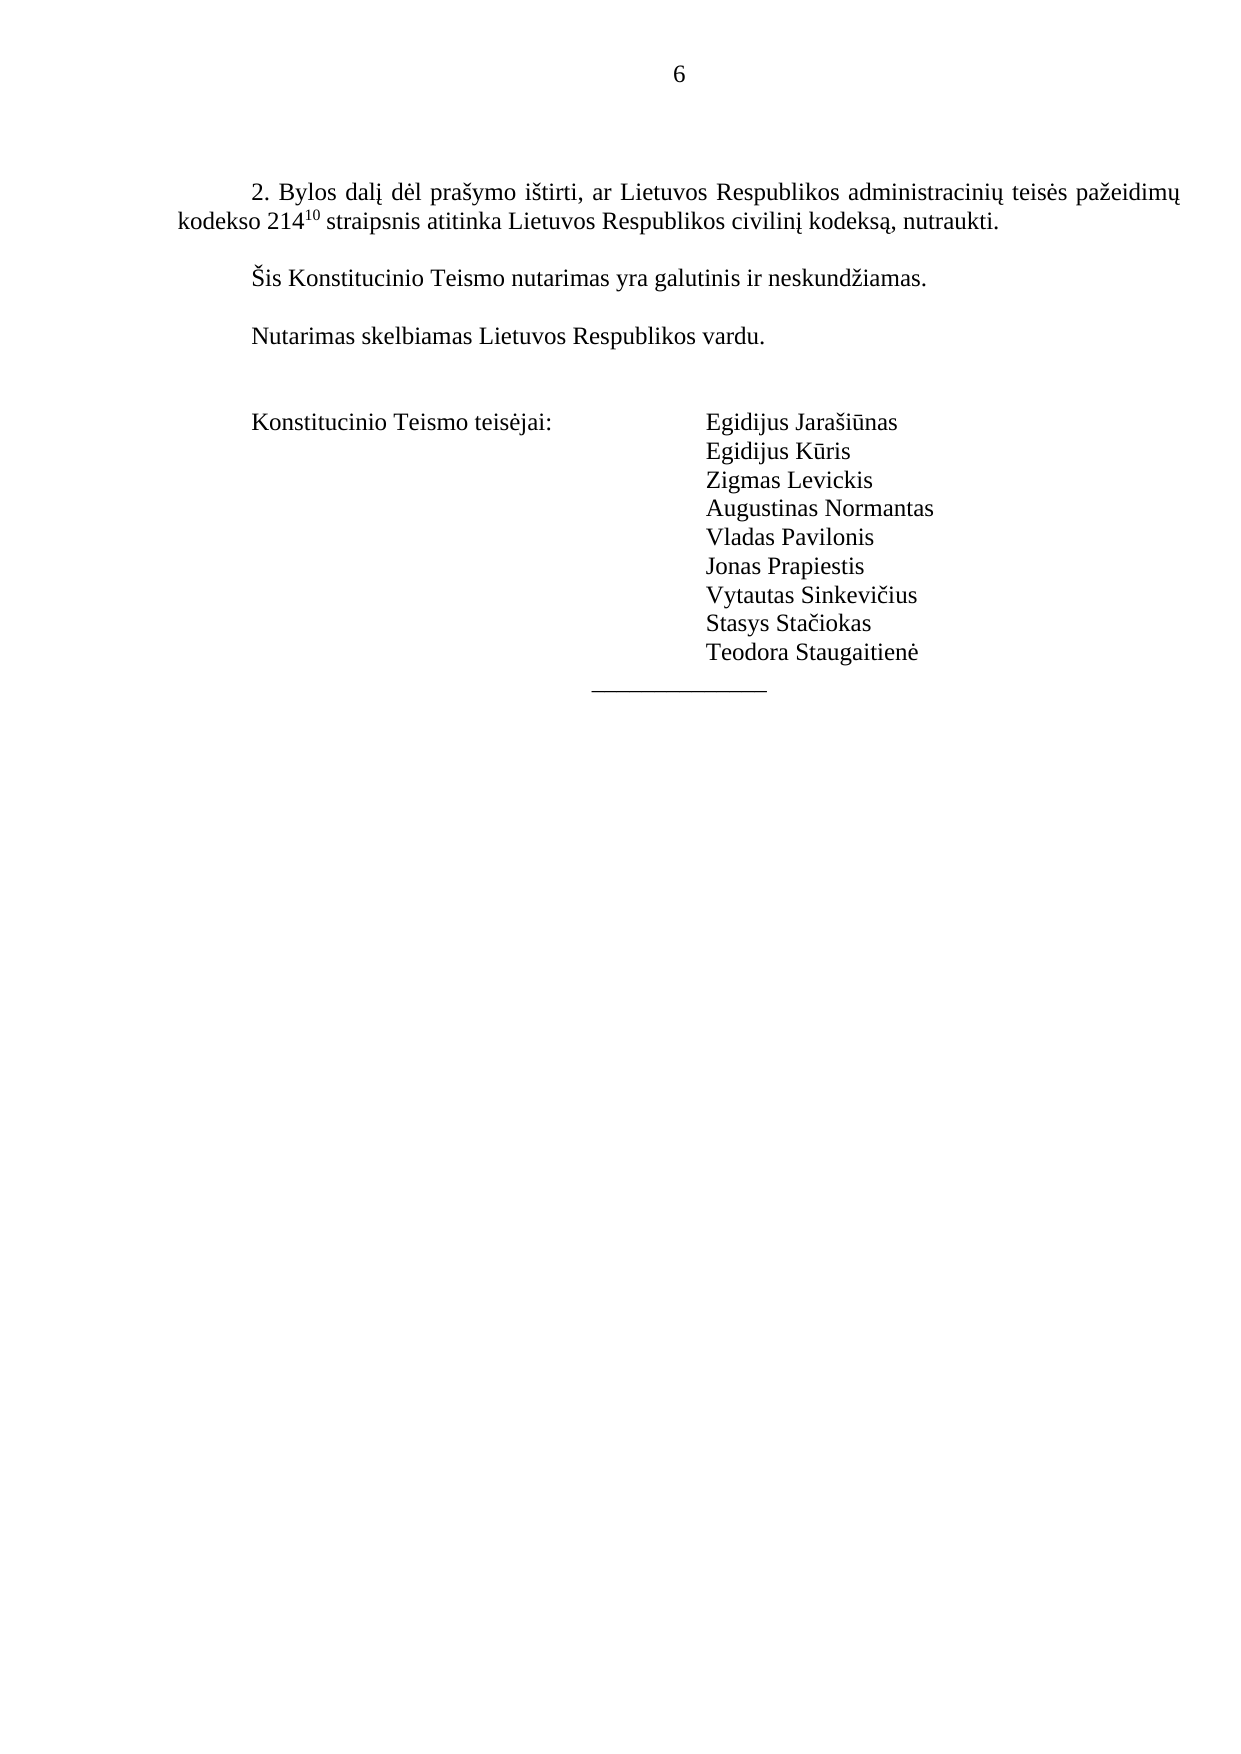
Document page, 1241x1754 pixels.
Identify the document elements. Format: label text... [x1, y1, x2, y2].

text Stasys Stačiokas [177, 608, 1181, 637]
text Egidijus Kūris [177, 436, 1181, 465]
text Vytautas Sinkevičius [177, 580, 1181, 608]
text Augustinas Normantas [177, 493, 1181, 522]
text 2. Bylos dalį dėl prašymo ištirti, ar Lietuvos Respublikos administracinių teisės pažeidimų kodekso 21410 straipsnis atitinka Lietuvos Respublikos civilinį kodeksą, nutraukti. [177, 177, 1181, 235]
text ______________ [177, 666, 1181, 695]
text Konstitucinio Teismo teisėjai: Egidijus Jarašiūnas [177, 407, 1181, 436]
text Šis Konstitucinio Teismo nutarimas yra galutinis ir neskundžiamas. [177, 263, 1181, 292]
text Zigmas Levickis [177, 465, 1181, 493]
text Jonas Prapiestis [177, 551, 1181, 580]
text Vladas Pavilonis [177, 522, 1181, 551]
text Nutarimas skelbiamas Lietuvos Respublikos vardu. [177, 321, 1181, 350]
text Teodora Staugaitienė [177, 637, 1181, 666]
